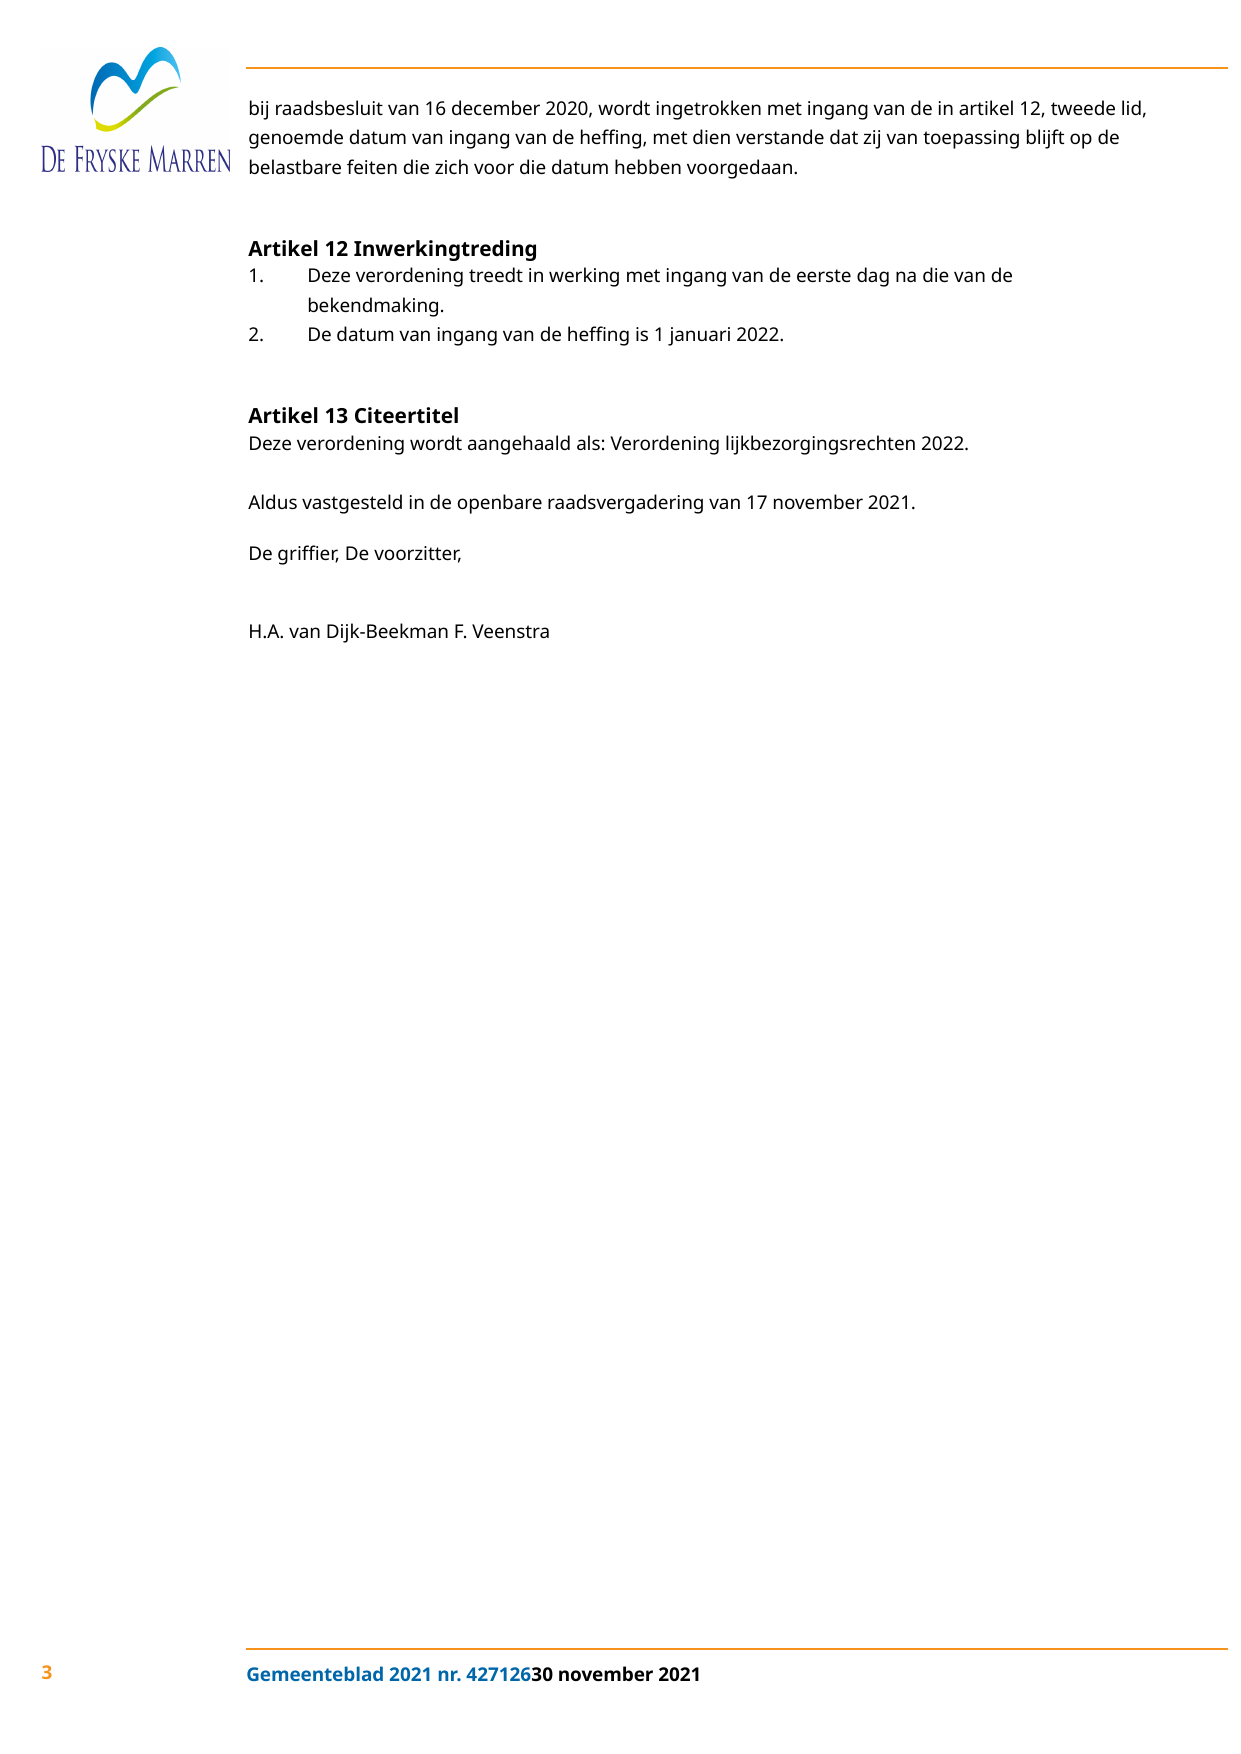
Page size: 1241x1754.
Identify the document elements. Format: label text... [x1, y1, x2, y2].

text Deze verordening wordt aangehaald als: Verordening lijkbezorgingsrechten 2022. [248, 430, 1152, 456]
text bij raadsbesluit van 16 december 2020, wordt ingetrokken met ingang van de in artikel 12, tweede lid, genoemde datum van ingang van de heffing, met dien verstande dat zij van toepassing blijft op de belastbare feiten die zich voor die datum hebben voorgedaan. [248, 95, 1152, 180]
list De datum van ingang van de heffing is 1 januari 2022. [248, 322, 1152, 347]
text Artikel 12 Inwerkingtreding [248, 234, 1152, 262]
text De griffier, De voorzitter, [248, 541, 1152, 566]
list Deze verordening treedt in werking met ingang van de eerste dag na die van de bekendmaking. [248, 262, 1152, 318]
picture [41, 47, 231, 172]
text Aldus vastgesteld in de openbare raadsvergadering van 17 november 2021. [248, 489, 1152, 515]
text Artikel 13 Citeertitel [248, 402, 1152, 430]
text H.A. van Dijk-Beekman F. Veenstra [248, 618, 1152, 643]
